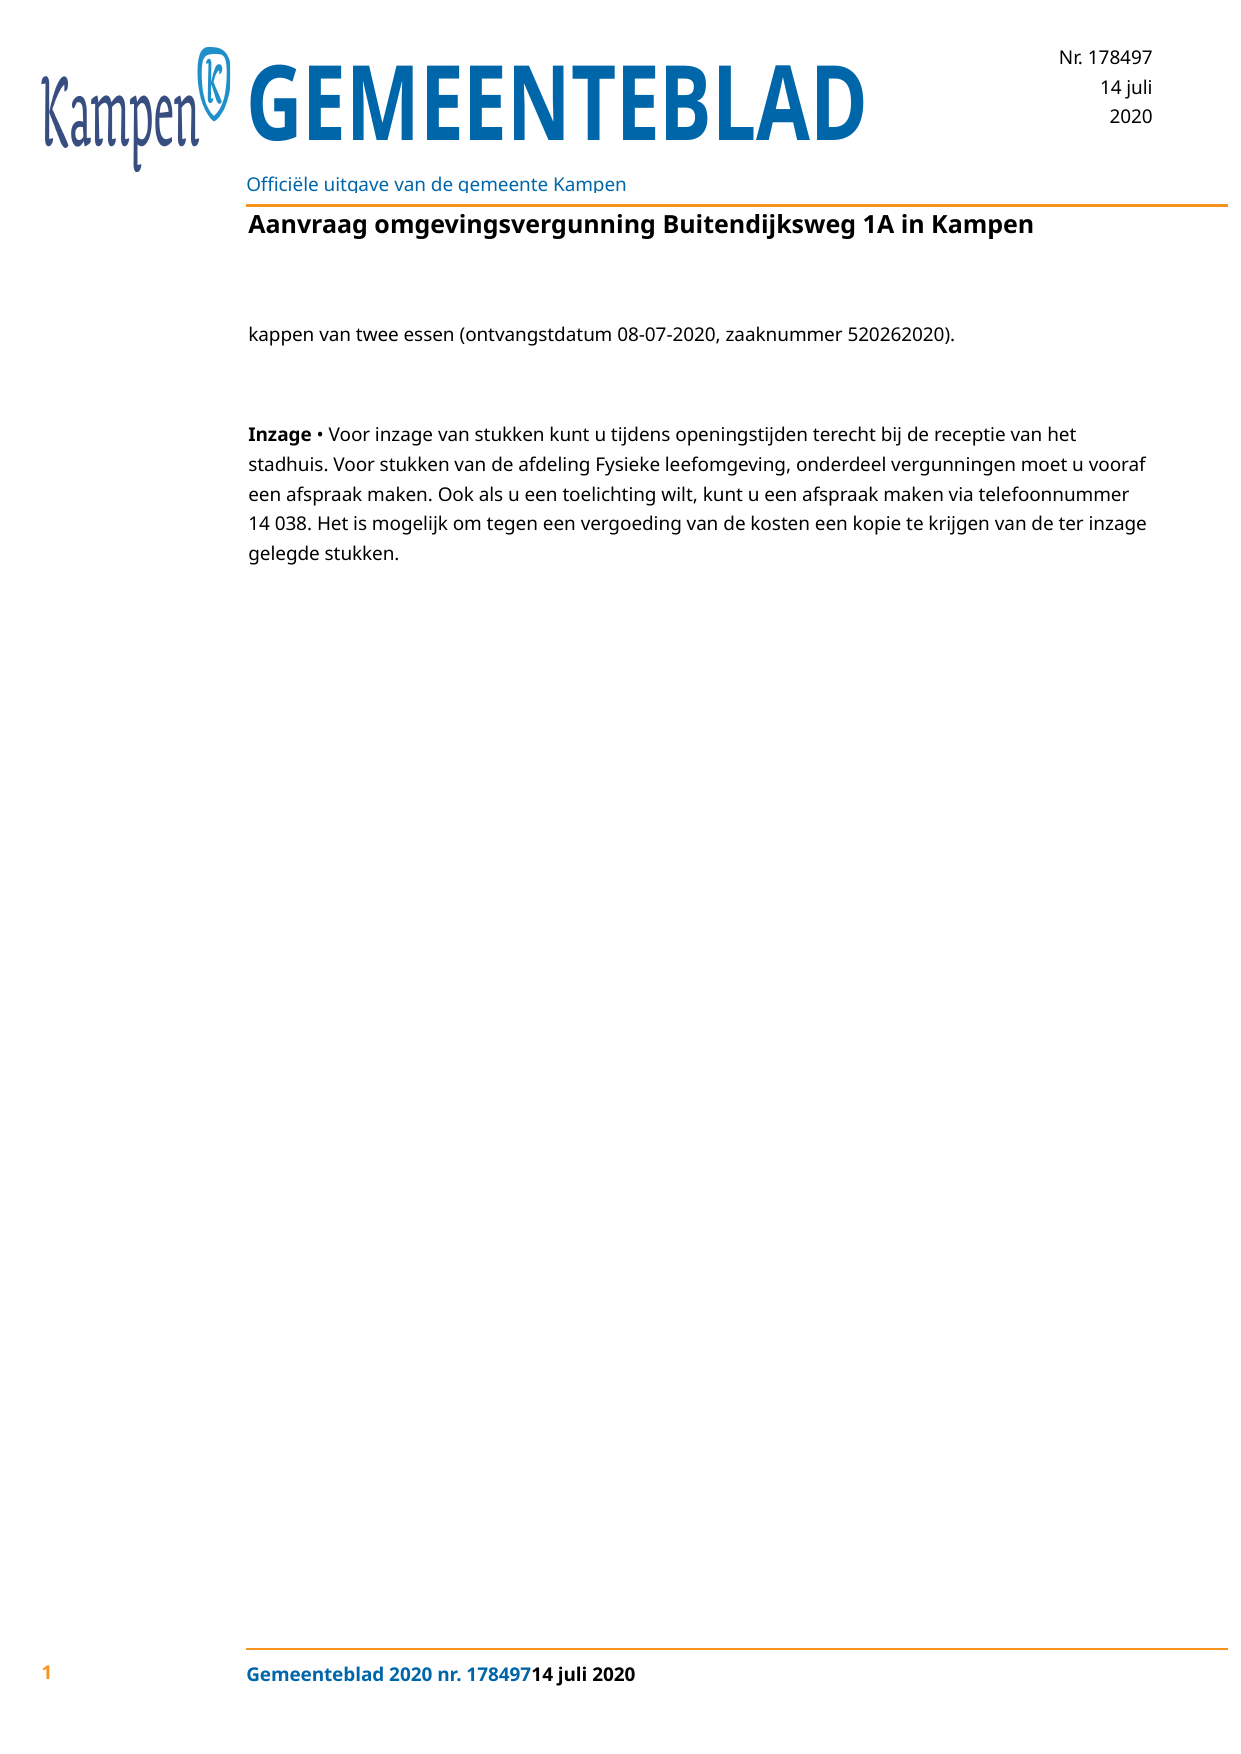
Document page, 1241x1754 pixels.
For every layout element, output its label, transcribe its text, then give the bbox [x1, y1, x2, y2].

text Inzage • Voor inzage van stukken kunt u tijdens openingstijden terecht bij de receptie van het stadhuis. Voor stukken van de afdeling Fysieke leefomgeving, onderdeel vergunningen moet u vooraf een afspraak maken. Ook als u een toelichting wilt, kunt u een afspraak maken via telefoonnummer 14 038. Het is mogelijk om tegen een vergoeding van de kosten een kopie te krijgen van de ter inzage gelegde stukken. [248, 422, 1152, 566]
picture [41, 47, 231, 172]
text Aanvraag omgevingsvergunning Buitendijksweg 1A in Kampen [248, 207, 1152, 241]
text kappen van twee essen (ontvangstdatum 08-07-2020, zaaknummer 520262020). [248, 321, 1152, 346]
